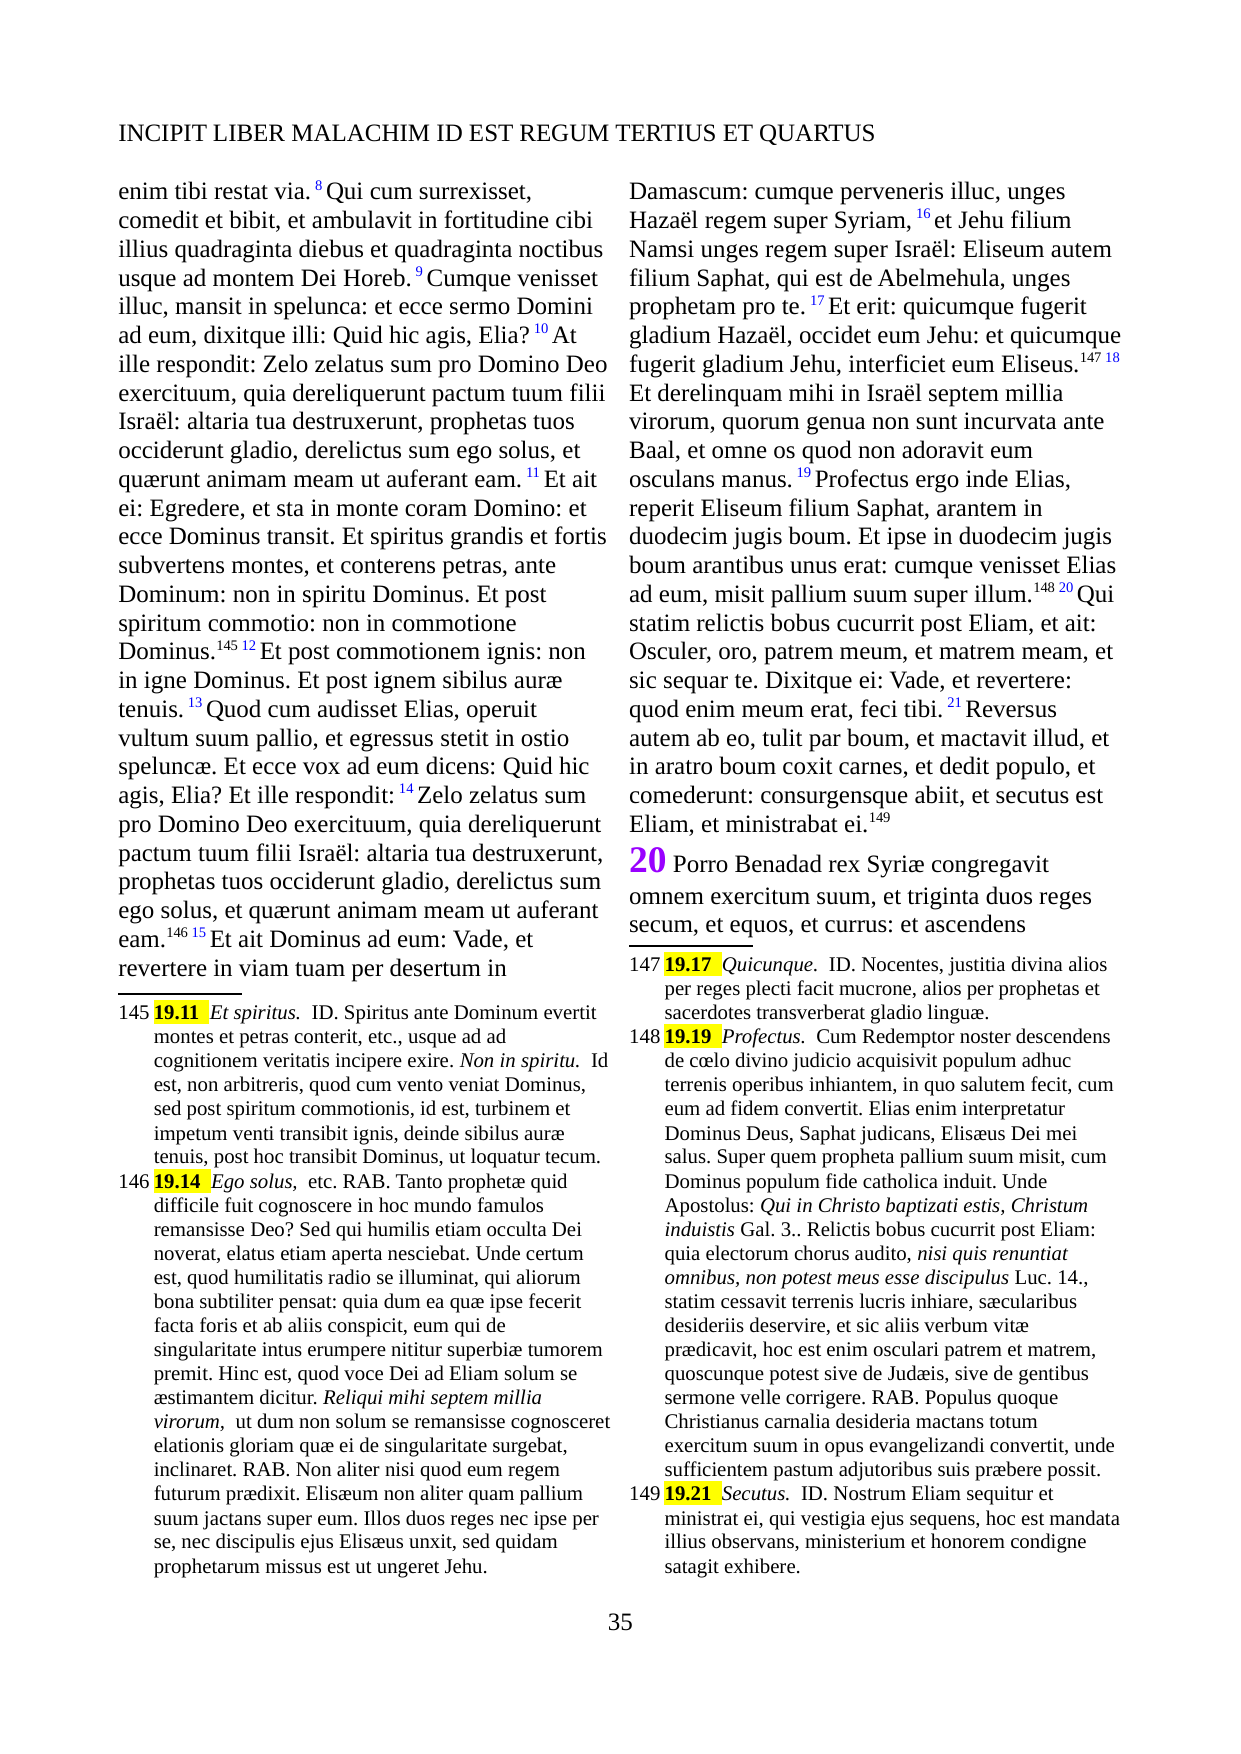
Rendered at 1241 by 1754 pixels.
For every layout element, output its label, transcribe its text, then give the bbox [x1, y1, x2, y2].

text 19.14 Ego solus, etc. RAB. Tanto prophetæ quid difficile fuit cognoscere in hoc mundo famulos remansisse Deo? Sed qui humilis etiam occulta Dei noverat, elatus etiam aperta nesciebat. Unde certum est, quod humilitatis radio se illuminat, qui aliorum bona subtiliter pensat: quia dum ea quæ ipse fecerit facta foris et ab aliis conspicit, eum qui de singularitate intus erumpere nititur superbiæ tumorem premit. Hinc est, quod voce Dei ad Eliam solum se æstimantem dicitur. Reliqui mihi septem millia virorum, ut dum non solum se remansisse cognosceret elationis gloriam quæ ei de singularitate surgebat, inclinaret. RAB. Non aliter nisi quod eum regem futurum prædixit. Elisæum non aliter quam pallium suum jactans super eum. Illos duos reges nec ipse per se, nec discipulis ejus Elisæus unxit, sed quidam prophetarum missus est ut ungeret Jehu. [118, 1168, 611, 1578]
text 19.21 Secutus. ID. Nostrum Eliam sequitur et ministrat ei, qui vestigia ejus sequens, hoc est mandata illius observans, ministerium et honorem condigne satagit exhibere. [629, 1481, 1122, 1578]
text 19.17 Quicunque. ID. Nocentes, justitia divina alios per reges plecti facit mucrone, alios per prophetas et sacerdotes transverberat gladio linguæ. [629, 952, 1122, 1024]
text enim tibi restat via. 8 Qui cum surrexisset, comedit et bibit, et ambulavit in fortitudine cibi illius quadraginta diebus et quadraginta noctibus usque ad montem Dei Horeb. 9 Cumque venisset illuc, mansit in spelunca: et ecce sermo Domini ad eum, dixitque illi: Quid hic agis, Elia? 10 At ille respondit: Zelo zelatus sum pro Domino Deo exercituum, quia dereliquerunt pactum tuum filii Israël: altaria tua destruxerunt, prophetas tuos occiderunt gladio, derelictus sum ego solus, et quærunt animam meam ut auferant eam. 11 Et ait ei: Egredere, et sta in monte coram Domino: et ecce Dominus transit. Et spiritus grandis et fortis subvertens montes, et conterens petras, ante Dominum: non in spiritu Dominus. Et post spiritum commotio: non in commotione Dominus. 12 Et post commotionem ignis: non in igne Dominus. Et post ignem sibilus auræ tenuis. 13 Quod cum audisset Elias, operuit vultum suum pallio, et egressus stetit in ostio speluncæ. Et ecce vox ad eum dicens: Quid hic agis, Elia? Et ille respondit: 14 Zelo zelatus sum pro Domino Deo exercituum, quia dereliquerunt pactum tuum filii Israël: altaria tua destruxerunt, prophetas tuos occiderunt gladio, derelictus sum ego solus, et quærunt animam meam ut auferant eam. 15 Et ait Dominus ad eum: Vade, et revertere in viam tuam per desertum in [118, 176, 611, 981]
text 20 Porro Benadad rex Syriæ congregavit omnem exercitum suum, et triginta duos reges secum, et equos, et currus: et ascendens [629, 838, 1122, 938]
text 19.11 Et spiritus. ID. Spiritus ante Dominum evertit montes et petras conterit, etc., usque ad ad cognitionem veritatis incipere exire. Non in spiritu. Id est, non arbitreris, quod cum vento veniat Dominus, sed post spiritum commotionis, id est, turbinem et impetum venti transibit ignis, deinde sibilus auræ tenuis, post hoc transibit Dominus, ut loquatur tecum. [118, 1000, 611, 1168]
text Damascum: cumque perveneris illuc, unges Hazaël regem super Syriam, 16 et Jehu filium Namsi unges regem super Israël: Eliseum autem filium Saphat, qui est de Abelmehula, unges prophetam pro te. 17 Et erit: quicumque fugerit gladium Hazaël, occidet eum Jehu: et quicumque fugerit gladium Jehu, interficiet eum Eliseus. 18 Et derelinquam mihi in Israël septem millia virorum, quorum genua non sunt incurvata ante Baal, et omne os quod non adoravit eum osculans manus. 19 Profectus ergo inde Elias, reperit Eliseum filium Saphat, arantem in duodecim jugis boum. Et ipse in duodecim jugis boum arantibus unus erat: cumque venisset Elias ad eum, misit pallium suum super illum. 20 Qui statim relictis bobus cucurrit post Eliam, et ait: Osculer, oro, patrem meum, et matrem meam, et sic sequar te. Dixitque ei: Vade, et revertere: quod enim meum erat, feci tibi. 21 Reversus autem ab eo, tulit par boum, et mactavit illud, et in aratro boum coxit carnes, et dedit populo, et comederunt: consurgensque abiit, et secutus est Eliam, et ministrabat ei. [629, 176, 1122, 838]
text 19.19 Profectus. Cum Redemptor noster descendens de cœlo divino judicio acquisivit populum adhuc terrenis operibus inhiantem, in quo salutem fecit, cum eum ad fidem convertit. Elias enim interpretatur Dominus Deus, Saphat judicans, Elisæus Dei mei salus. Super quem propheta pallium suum misit, cum Dominus populum fide catholica induit. Unde Apostolus: Qui in Christo baptizati estis, Christum induistis Gal. 3.. Relictis bobus cucurrit post Eliam: quia electorum chorus audito, nisi quis renuntiat omnibus, non potest meus esse discipulus Luc. 14., statim cessavit terrenis lucris inhiare, sæcularibus desideriis deservire, et sic aliis verbum vitæ prædicavit, hoc est enim osculari patrem et matrem, quoscunque potest sive de Judæis, sive de gentibus sermone velle corrigere. RAB. Populus quoque Christianus carnalia desideria mactans totum exercitum suum in opus evangelizandi convertit, unde sufficientem pastum adjutoribus suis præbere possit. [629, 1024, 1122, 1481]
